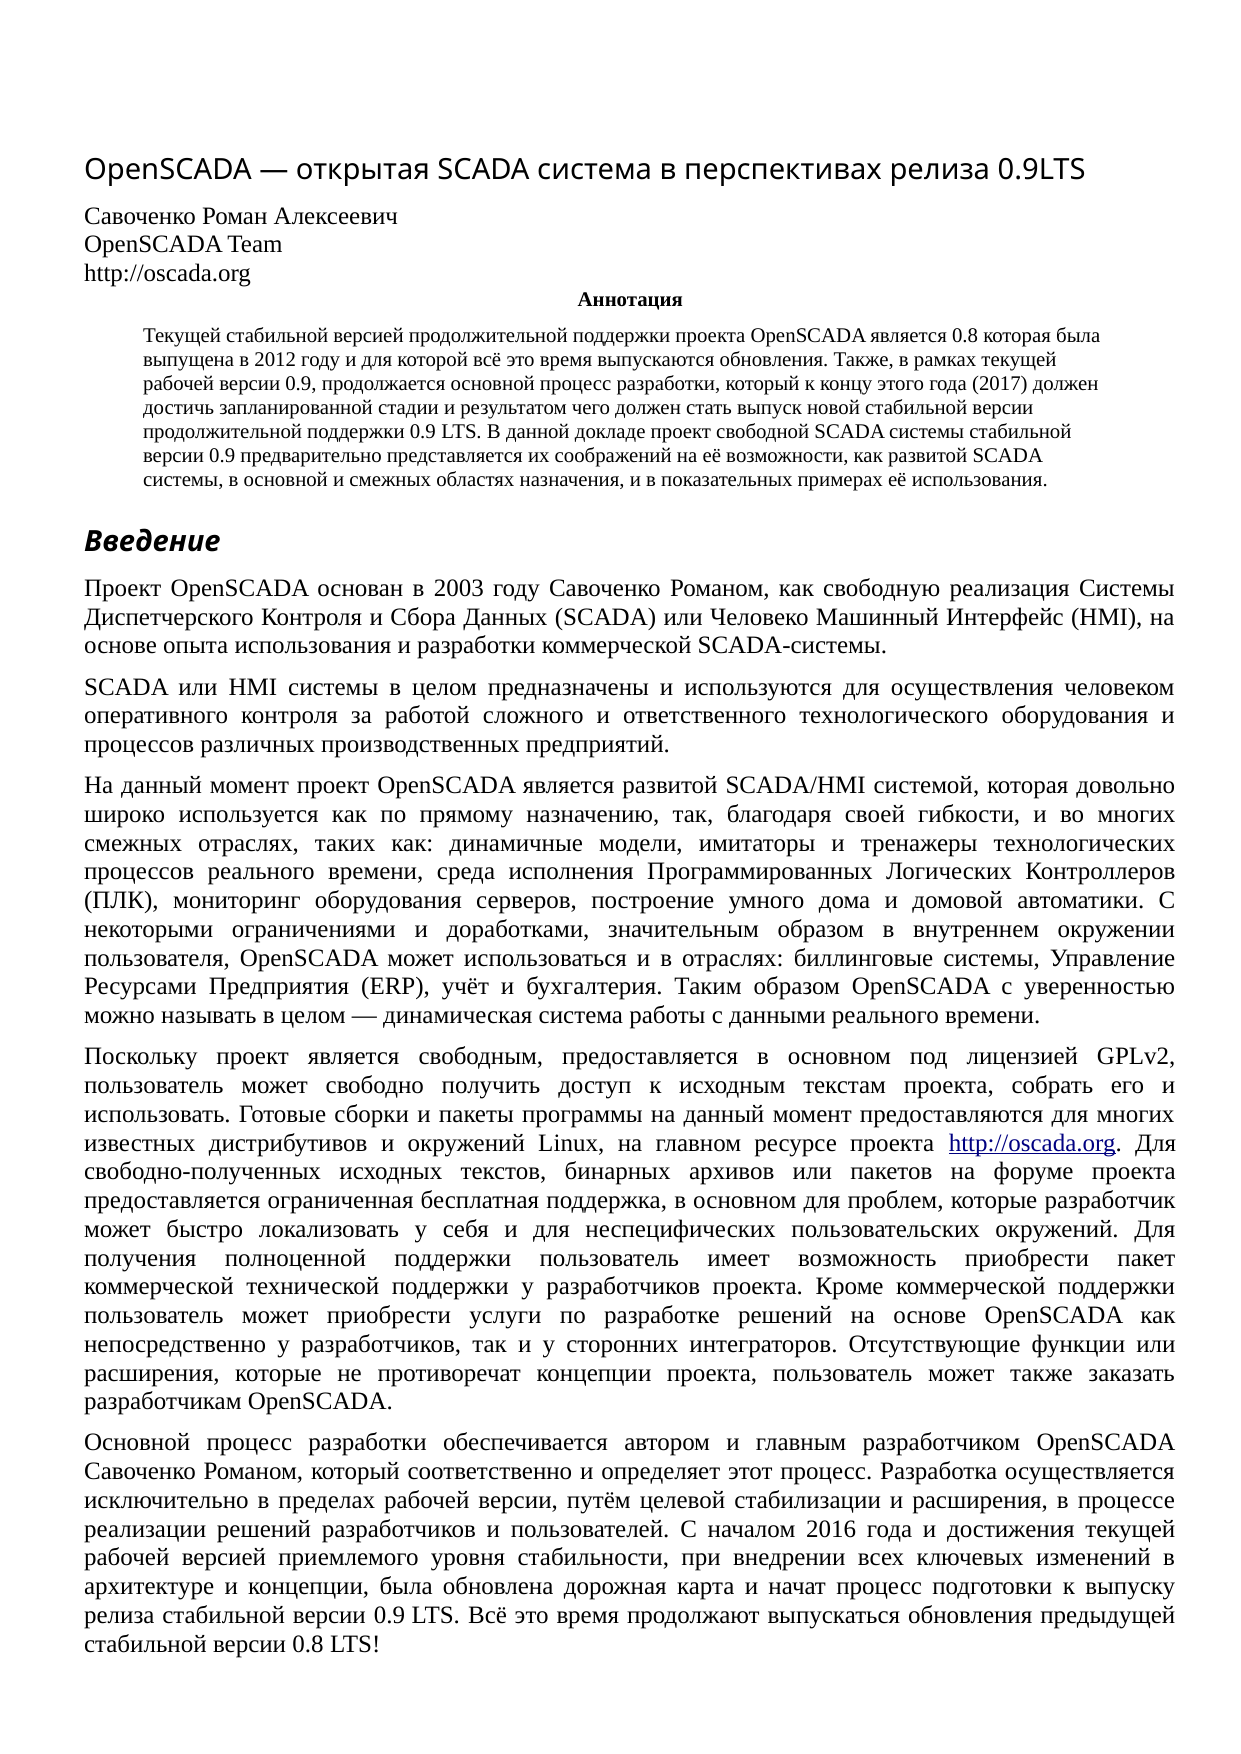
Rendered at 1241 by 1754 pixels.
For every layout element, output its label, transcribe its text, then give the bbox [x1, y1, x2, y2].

text SCADA или HMI системы в целом предназначены и используются для осуществления человеком оперативного контроля за работой сложного и ответственного технологического оборудования и процессов различных производственных предприятий. [84, 672, 1176, 758]
text Проект OpenSCADA основан в 2003 году Савоченко Романом, как свободную реализация Системы Диспетчерского Контроля и Сбора Данных (SCADA) или Человеко Машинный Интерфейс (HMI), на основе опыта использования и разработки коммерческой SCADA-системы. [84, 573, 1176, 659]
text Поскольку проект является свободным, предоставляется в основном под лицензией GPLv2, пользователь может свободно получить доступ к исходным текстам проекта, собрать его и использовать. Готовые сборки и пакеты программы на данный момент предоставляются для многих известных дистрибутивов и окружений Linux, на главном ресурсе проекта http://oscada.org. Для свободно-полученных исходных текстов, бинарных архивов или пакетов на форуме проекта предоставляется ограниченная бесплатная поддержка, в основном для проблем, которые разработчик может быстро локализовать у себя и для неспецифических пользовательских окружений. Для получения полноценной поддержки пользователь имеет возможность приобрести пакет коммерческой технической поддержки у разработчиков проекта. Кроме коммерческой поддержки пользователь может приобрести услуги по разработке решений на основе OpenSCADA как непосредственно у разработчиков, так и у сторонних интеграторов. Отсутствующие функции или расширения, которые не противоречат концепции проекта, пользователь может также заказать разработчикам OpenSCADA. [84, 1041, 1176, 1415]
text Текущей стабильной версией продолжительной поддержки проекта OpenSCADA является 0.8 которая была выпущена в 2012 году и для которой всё это время выпускаются обновления. Также, в рамках текущей рабочей версии 0.9, продолжается основной процесс разработки, который к концу этого года (2017) должен достичь запланированной стадии и результатом чего должен стать выпуск новой стабильной версии продолжительной поддержки 0.9 LTS. В данной докладе проект свободной SCADA системы стабильной версии 0.9 предварительно представляется их соображений на её возможности, как развитой SCADA системы, в основной и смежных областях назначения, и в показательных примерах её использования. [143, 323, 1117, 491]
text На данный момент проект OpenSCADA является развитой SCADA/HMI системой, которая довольно широко используется как по прямому назначению, так, благодаря своей гибкости, и во многих смежных отраслях, таких как: динамичные модели, имитаторы и тренажеры технологических процессов реального времени, среда исполнения Программированных Логических Контроллеров (ПЛК), мониторинг оборудования серверов, построение умного дома и домовой автоматики. С некоторыми ограничениями и доработками, значительным образом в внутреннем окружении пользователя, OpenSCADA может использоваться и в отраслях: биллинговые системы, Управление Ресурсами Предприятия (ERP), учёт и бухгалтерия. Таким образом OpenSCADA с уверенностью можно называть в целом — динамическая система работы с данными реального времени. [84, 770, 1176, 1029]
subtitle Введение [84, 521, 1176, 560]
text Основной процесс разработки обеспечивается автором и главным разработчиком OpenSCADA Савоченко Романом, который соответственно и определяет этот процесс. Разработка осуществляется исключительно в пределах рабочей версии, путём целевой стабилизации и расширения, в процессе реализации решений разработчиков и пользователей. С началом 2016 года и достижения текущей рабочей версией приемлемого уровня стабильности, при внедрении всех ключевых изменений в архитектуре и концепции, была обновлена дорожная карта и начат процесс подготовки к выпуску релиза стабильной версии 0.9 LTS. Всё это время продолжают выпускаться обновления предыдущей стабильной версии 0.8 LTS! [84, 1427, 1176, 1657]
title Аннотация [84, 287, 1176, 311]
text Савоченко Роман Алексеевич [84, 201, 1176, 229]
text http://oscada.org [84, 258, 1176, 287]
title OpenSCADA — открытая SCADA система в перспективах релиза 0.9LTS [84, 148, 1176, 188]
title OpenSCADA Team [84, 229, 1176, 258]
